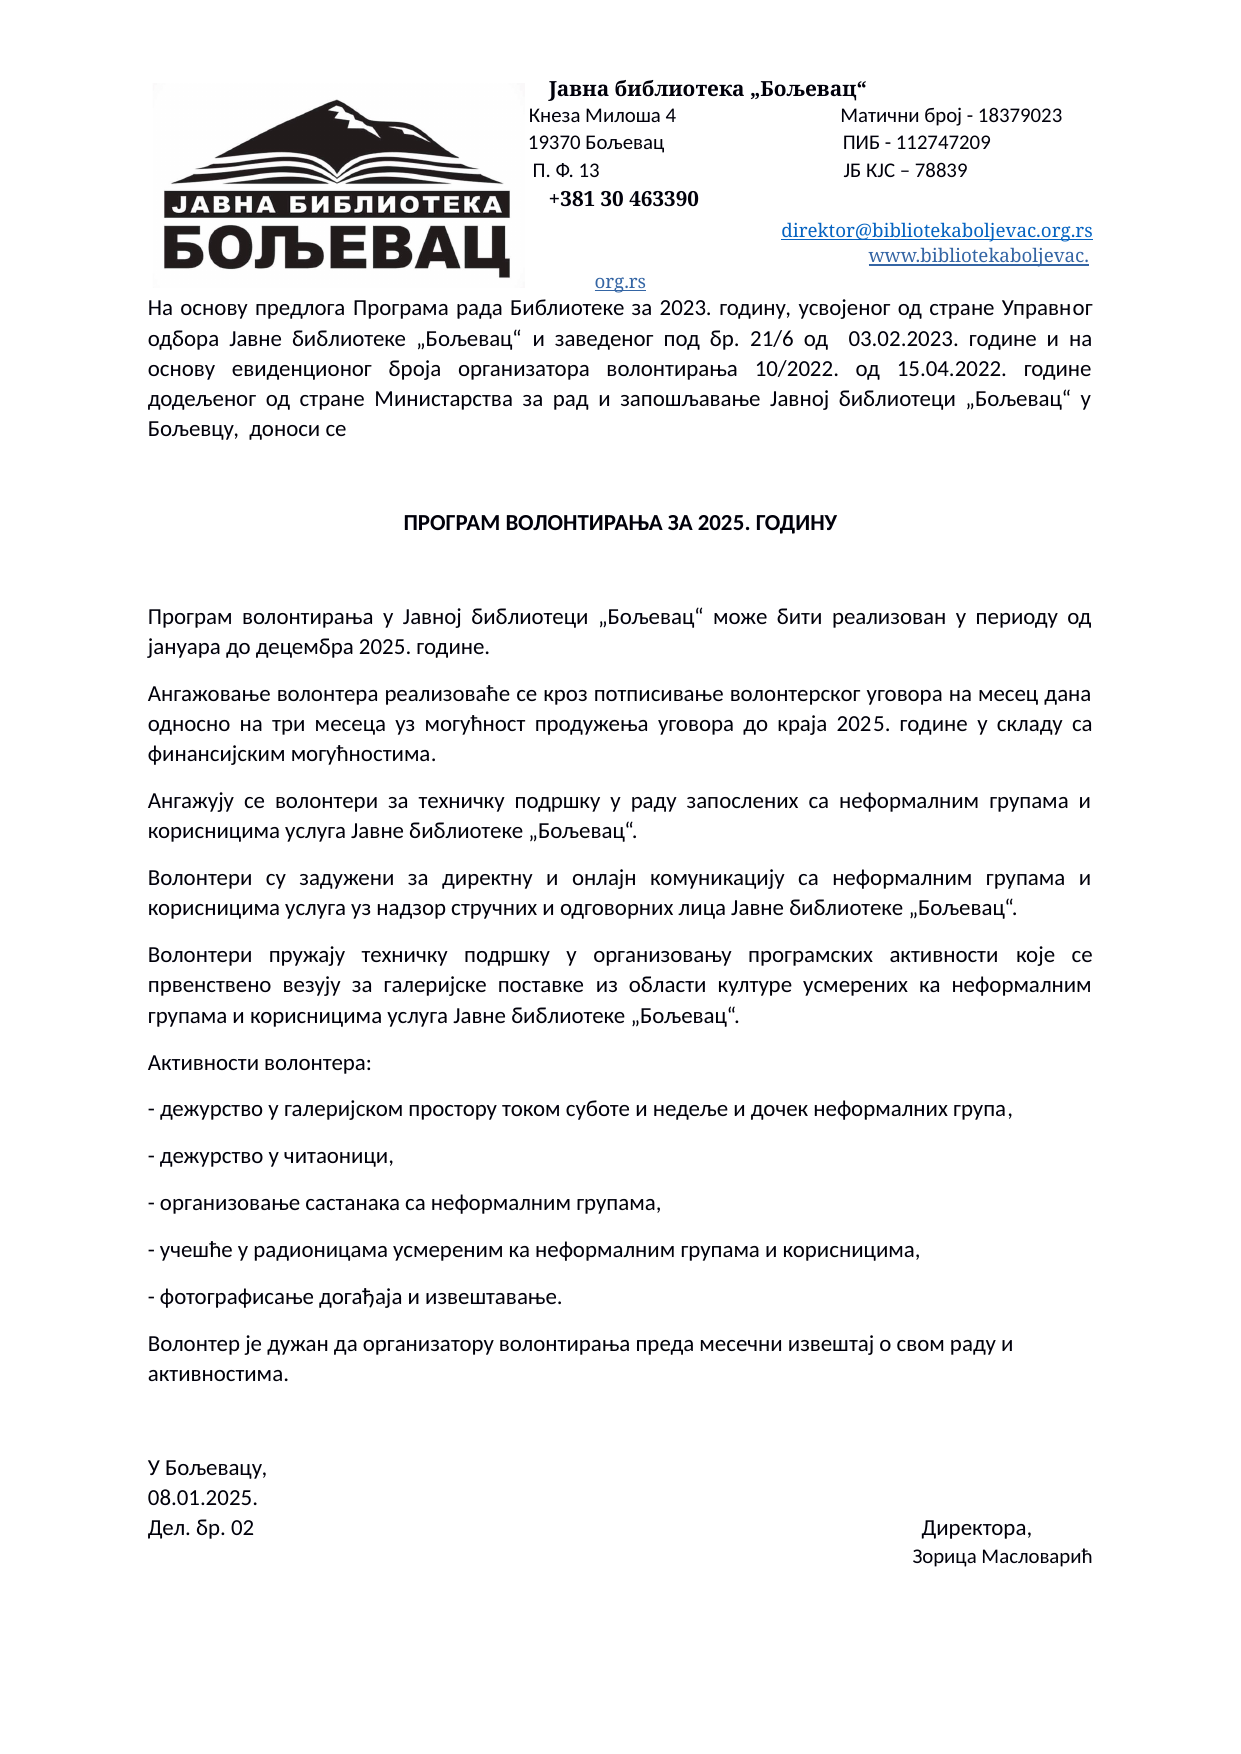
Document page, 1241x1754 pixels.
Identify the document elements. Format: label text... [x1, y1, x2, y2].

text - организовање састанака са неформалним групама, [148, 1188, 1093, 1216]
text Волонтери пружају техничку подршку у организовању програмских активности које се првенствено везују за галеријске поставке из области културе усмерених ка неформалним групама и корисницима услуга Јавне библиотеке „Бољевац“. [148, 940, 1093, 1029]
text На основу предлога Програма рада Библиотеке за 2023. годину, усвојеног од стране Управног одбора Јавне библиотеке „Бољевац“ и заведеног под бр. 21/6 од 03.02.2023. године и на основу евиденционог броја организатора волонтирања 10/2022. од 15.04.2022. године додељеног од стране Министарства за рад и запошљавање Јавној библиотеци „Бољевац“ у Бољевцу, доноси се [148, 293, 1093, 442]
text - дежурство у галеријском простору током суботе и недеље и дочек неформалних група, [148, 1094, 1093, 1123]
text Ангажовање волонтера реализоваће се кроз потписивање волонтерског уговора на месец дана односно на три месеца уз могућност продужења уговора до краја 2025. године у складу са финансијским могућностима. [148, 679, 1093, 767]
text Зорица Масловарић [148, 1543, 1093, 1569]
text Ангажују се волонтери за техничку подршку у раду запослених са неформалним групама и корисницима услуга Јавне библиотеке „Бољевац“. [148, 786, 1093, 844]
text - фотографисање догађаја и извештавање. [148, 1282, 1093, 1310]
picture [152, 83, 525, 288]
text ПРОГРАМ ВОЛОНТИРАЊА ЗА 2025. ГОДИНУ [148, 508, 1093, 536]
text - дежурство у читаоници, [148, 1141, 1093, 1169]
text Активности волонтера: [148, 1048, 1093, 1076]
text Волонтер је дужан да организатору волонтирања преда месечни извештај о свом раду и активностима. [148, 1329, 1093, 1387]
text Дел. бр. 02 Директора, [148, 1513, 1093, 1541]
text Волонтери су задужени за директну и онлајн комуникацију са неформалним групама и корисницима услуга уз надзор стручних и одговорних лица Јавне библиотеке „Бољевац“. [148, 863, 1093, 922]
text 08.01.2025. [148, 1483, 1093, 1511]
text У Бољевацу, [148, 1453, 1093, 1481]
text Програм волонтирања у Јавној библиотеци „Бољевац“ може бити реализован у периоду од јануара до децембра 2025. године. [148, 602, 1093, 660]
text - учешће у радионицама усмереним ка неформалним групама и корисницима, [148, 1235, 1093, 1263]
